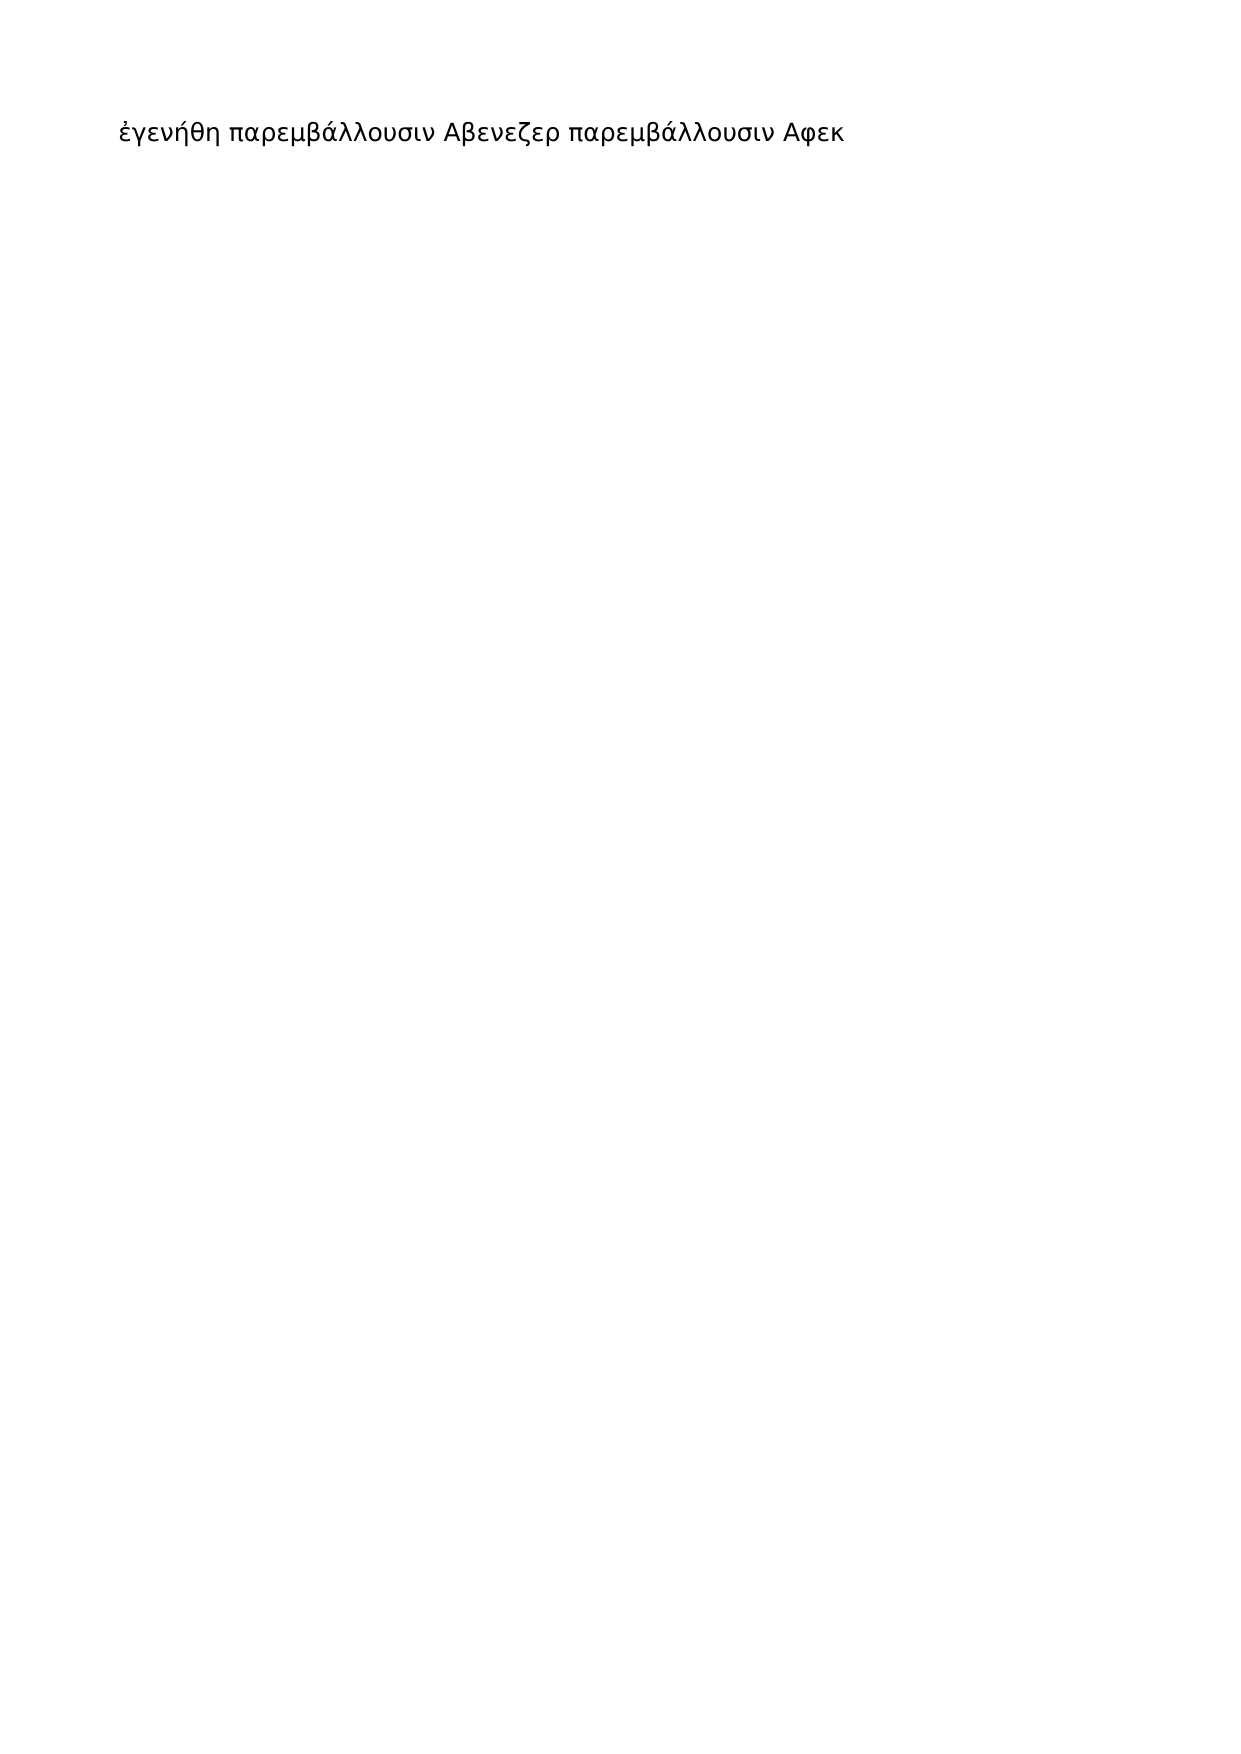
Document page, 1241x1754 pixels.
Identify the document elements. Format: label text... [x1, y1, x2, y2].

text ἐγενήθη παρεμβάλλουσιν Αβενεζερ παρεμβάλλουσιν Αφεκ [118, 118, 1122, 147]
